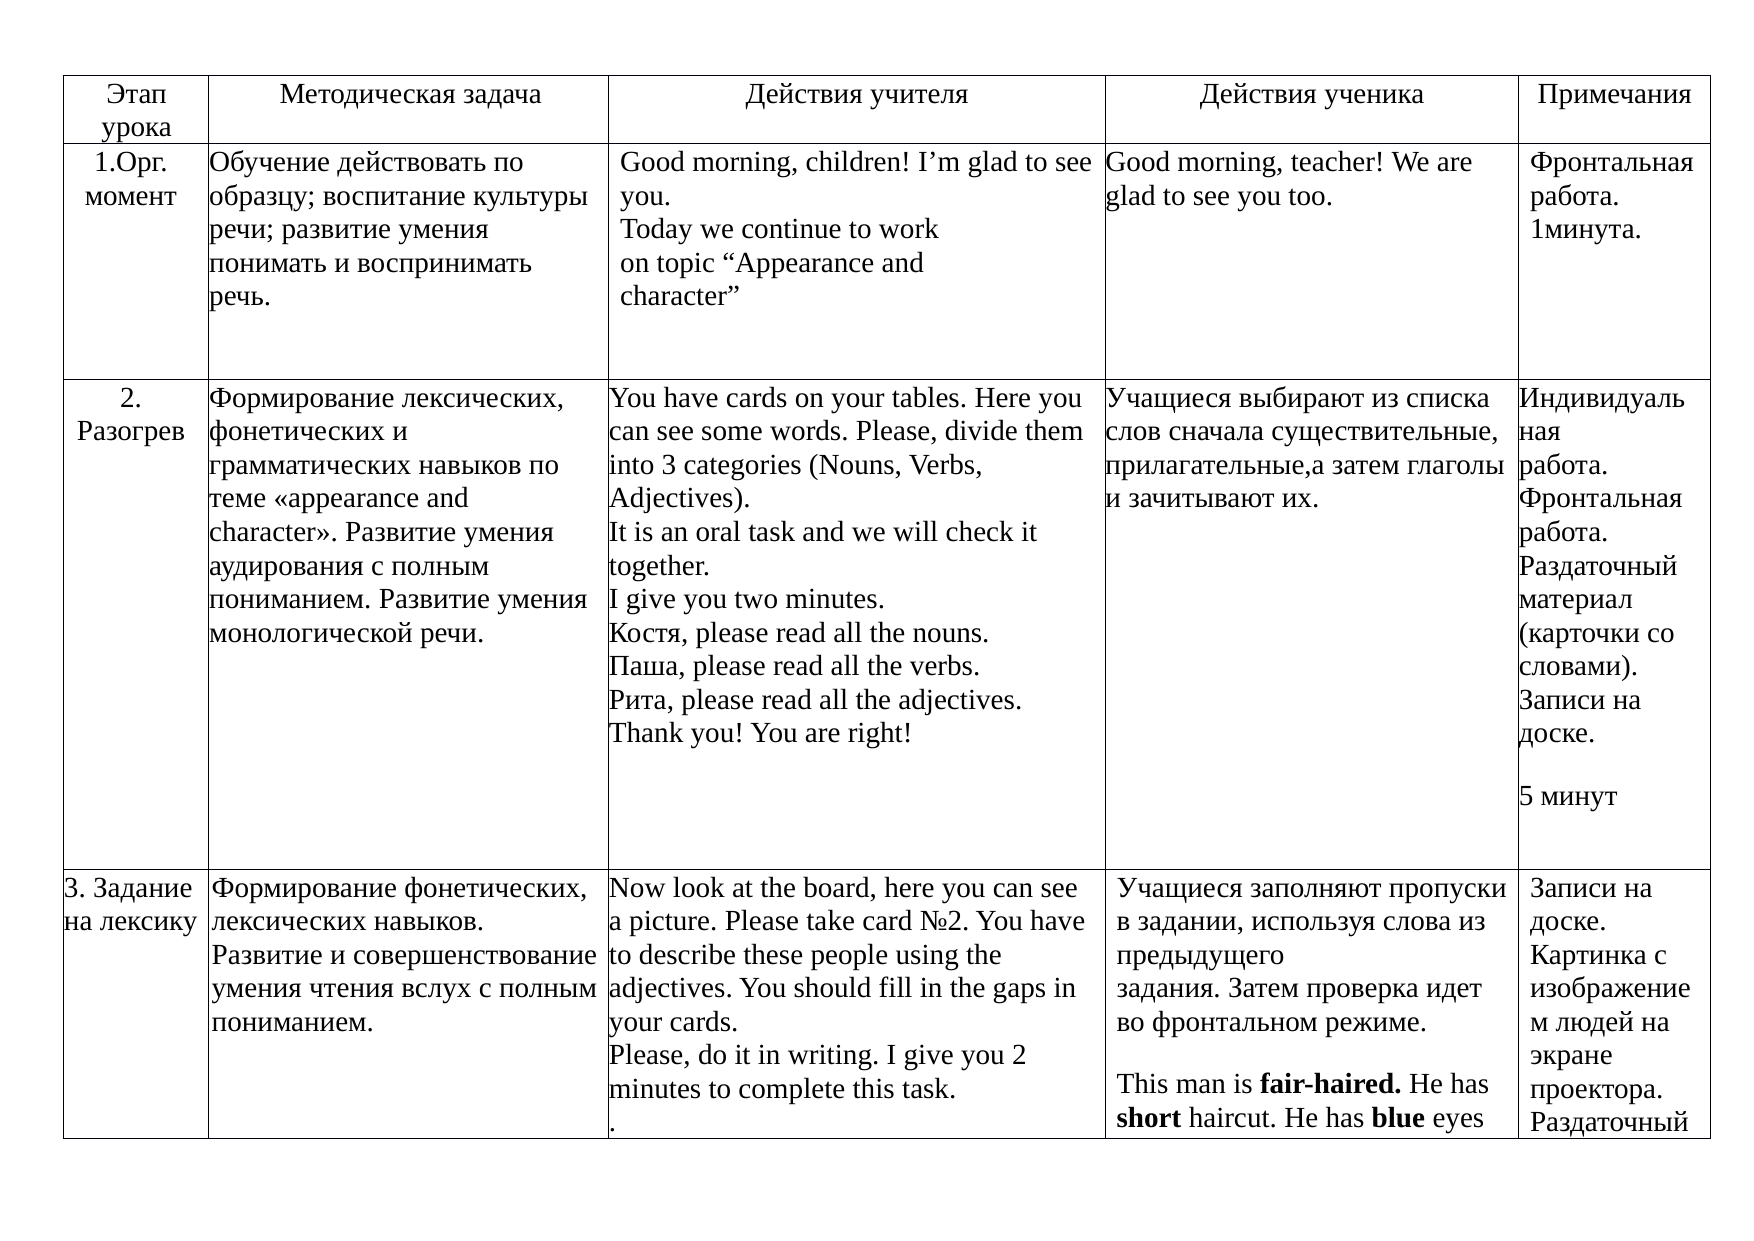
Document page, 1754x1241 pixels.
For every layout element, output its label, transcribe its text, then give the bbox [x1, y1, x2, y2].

table_cell 3. Задание на лексику [64, 870, 208, 1138]
table_header Действия учителя [609, 76, 1105, 143]
table_cell 1.Орг. момент [64, 144, 208, 379]
table_cell Записи на доске. Картинка с изображением людей на экране проектора. Раздаточный [1519, 870, 1710, 1138]
table_header Действия ученика [1106, 76, 1518, 143]
table_header Примечания [1519, 76, 1710, 143]
table_cell Now look at the board, here you can see a picture. Please take card №2. You have to describe these people using the adjectives. You should fill in the gaps in your cards. Please, do it in writing. I give you 2 minutes to complete this task. . [609, 870, 1105, 1138]
table_cell 2. Разогрев [64, 380, 208, 869]
table_cell Учащиеся выбирают из списка слов сначала существительные, прилагательные,а затем глаголы и зачитывают их. [1106, 380, 1518, 869]
table_cell You have cards on your tables. Here you can see some words. Please, divide them into 3 categories (Nouns, Verbs, Adjectives). It is an oral task and we will check it together. I give you two minutes. Костя, please read all the nouns. Паша, please read all the verbs. Рита, please read all the adjectives. Thank you! You are right! [609, 380, 1105, 869]
table_cell Фронтальная работа. 1минута. [1519, 144, 1710, 379]
table_cell Учащиеся заполняют пропуски в задании, используя слова из предыдущего задания. Затем проверка идет во фронтальном режиме. This man is fair-haired. He has short haircut. He has blue eyes [1106, 870, 1518, 1138]
table_cell Индивидуальная работа. Фронтальная работа. Раздаточный материал (карточки со словами). Записи на доске. 5 минут [1519, 380, 1710, 869]
table_cell Good morning, teacher! We are glad to see you too. [1106, 144, 1518, 379]
table_header Этап урока [64, 76, 208, 143]
table_cell Обучение действовать по образцу; воспитание культуры речи; развитие умения понимать и воспринимать речь. [209, 144, 608, 379]
table_cell Формирование лексических, фонетических и грамматических навыков по теме «appearance and character». Развитие умения аудирования с полным пониманием. Развитие умения монологической речи. [209, 380, 608, 869]
table_cell Формирование фонетических, лексических навыков. Развитие и совершенствование умения чтения вслух с полным пониманием. [209, 870, 608, 1138]
table_cell Good morning, children! I’m glad to see you. Today we continue to work on topic “Appearance and character” [609, 144, 1105, 379]
table_header Методическая задача [209, 76, 608, 143]
